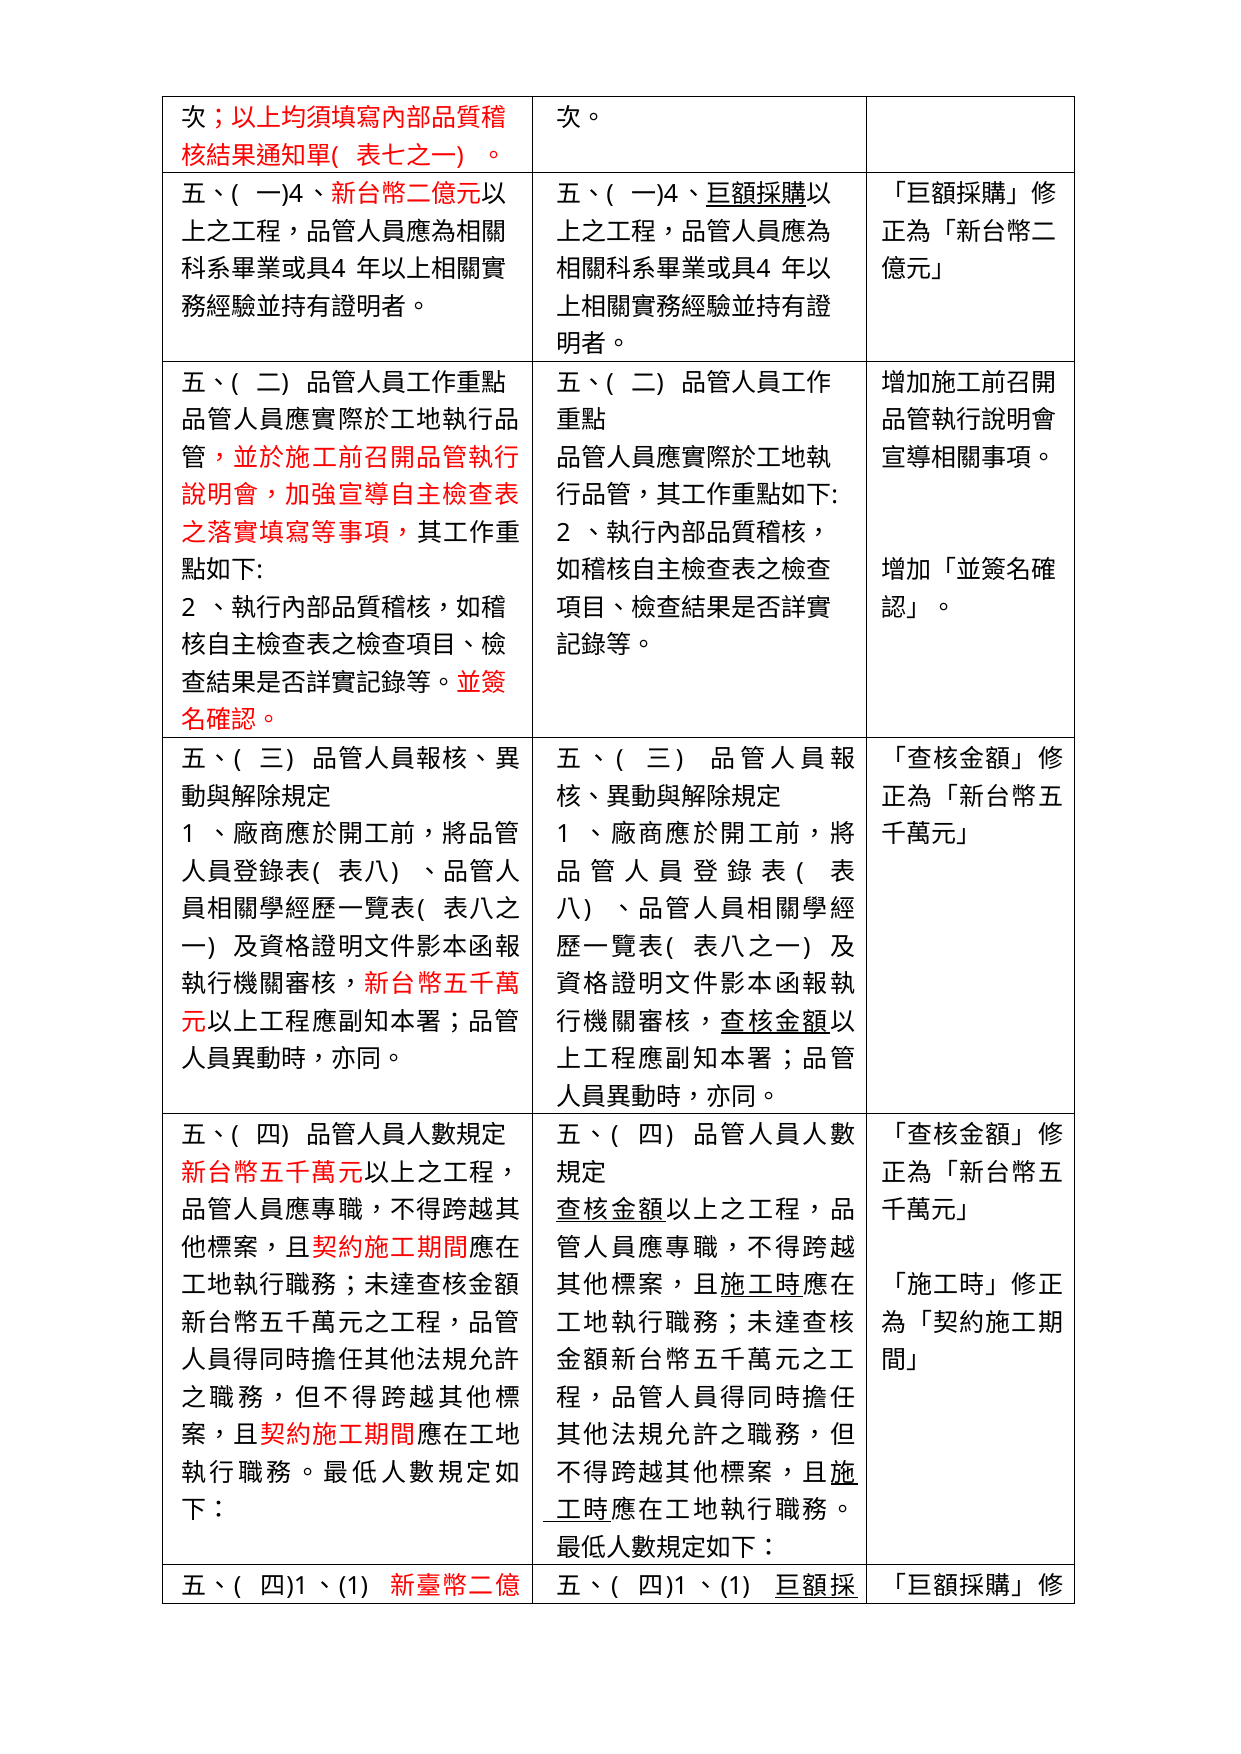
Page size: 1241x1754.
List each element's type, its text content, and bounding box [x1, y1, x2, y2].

table_cell 五、(一)4、巨額採購以上之工程，品管人員應為相關科系畢業或具4年以上相關實務經驗並持有證明者。 [533, 173, 866, 361]
table_cell 次。 [533, 97, 866, 172]
table_cell 五、(四)品管人員人數規定 新台幣五千萬元以上之工程，品管人員應專職，不得跨越其他標案，且契約施工期間應在工地執行職務；未達查核金額新台幣五千萬元之工程，品管人員得同時擔任其他法規允許之職務，但不得跨越其他標案，且契約施工期間應在工地執行職務。最低人數規定如下： [163, 1114, 532, 1564]
table_cell 增加施工前召開品管執行說明會宣導相關事項。 增加「並簽名確認」。 [867, 362, 1074, 737]
table_cell 五、(三) 品管人員報核、異動與解除規定 1、廠商應於開工前，將品管人員登錄表(表八)、品管人員相關學經歷一覽表(表八之一)及資格證明文件影本函報執行機關審核，查核金額以上工程應副知本署；品管人員異動時，亦同。 [533, 738, 866, 1113]
table_cell 「查核金額」修正為「新台幣五千萬元」 [867, 738, 1074, 1113]
table_cell 五、(二) 品管人員工作重點 品管人員應實際於工地執行品管，其工作重點如下: 2、執行內部品質稽核，如稽核自主檢查表之檢查項目、檢查結果是否詳實記錄等。 [533, 362, 866, 737]
table_cell 次；以上均須填寫內部品質稽核結果通知單(表七之一)。 [163, 97, 532, 172]
table_cell 「查核金額」修正為「新台幣五千萬元」 「施工時」修正為「契約施工期間」 [867, 1114, 1074, 1564]
table_cell 五、(四)1、(1) 巨額採 [533, 1565, 866, 1602]
table_cell [867, 97, 1074, 172]
table_cell 「巨額採購」修 [867, 1565, 1074, 1602]
table_cell 五、(二) 品管人員工作重點 品管人員應實際於工地執行品管，並於施工前召開品管執行說明會，加強宣導自主檢查表之落實填寫等事項，其工作重點如下: 2、執行內部品質稽核，如稽核自主檢查表之檢查項目、檢查結果是否詳實記錄等。並簽名確認。 [163, 362, 532, 737]
table_cell 五、(一)4、新台幣二億元以上之工程，品管人員應為相關科系畢業或具4年以上相關實務經驗並持有證明者。 [163, 173, 532, 361]
table_cell 「巨額採購」修正為「新台幣二億元」 [867, 173, 1074, 361]
table_cell 五、(四)1、(1)新臺幣二億 [163, 1565, 532, 1602]
table_cell 五、(三)品管人員報核、異動與解除規定 1、廠商應於開工前，將品管人員登錄表(表八)、品管人員相關學經歷一覽表(表八之一)及資格證明文件影本函報執行機關審核，新台幣五千萬元以上工程應副知本署；品管人員異動時，亦同。 [163, 738, 532, 1113]
table_cell 五、(四)品管人員人數規定 查核金額以上之工程，品管人員應專職，不得跨越其他標案，且施工時應在工地執行職務；未達查核金額新台幣五千萬元之工程，品管人員得同時擔任其他法規允許之職務，但不得跨越其他標案，且施工時應在工地執行職務。最低人數規定如下： [533, 1114, 866, 1564]
